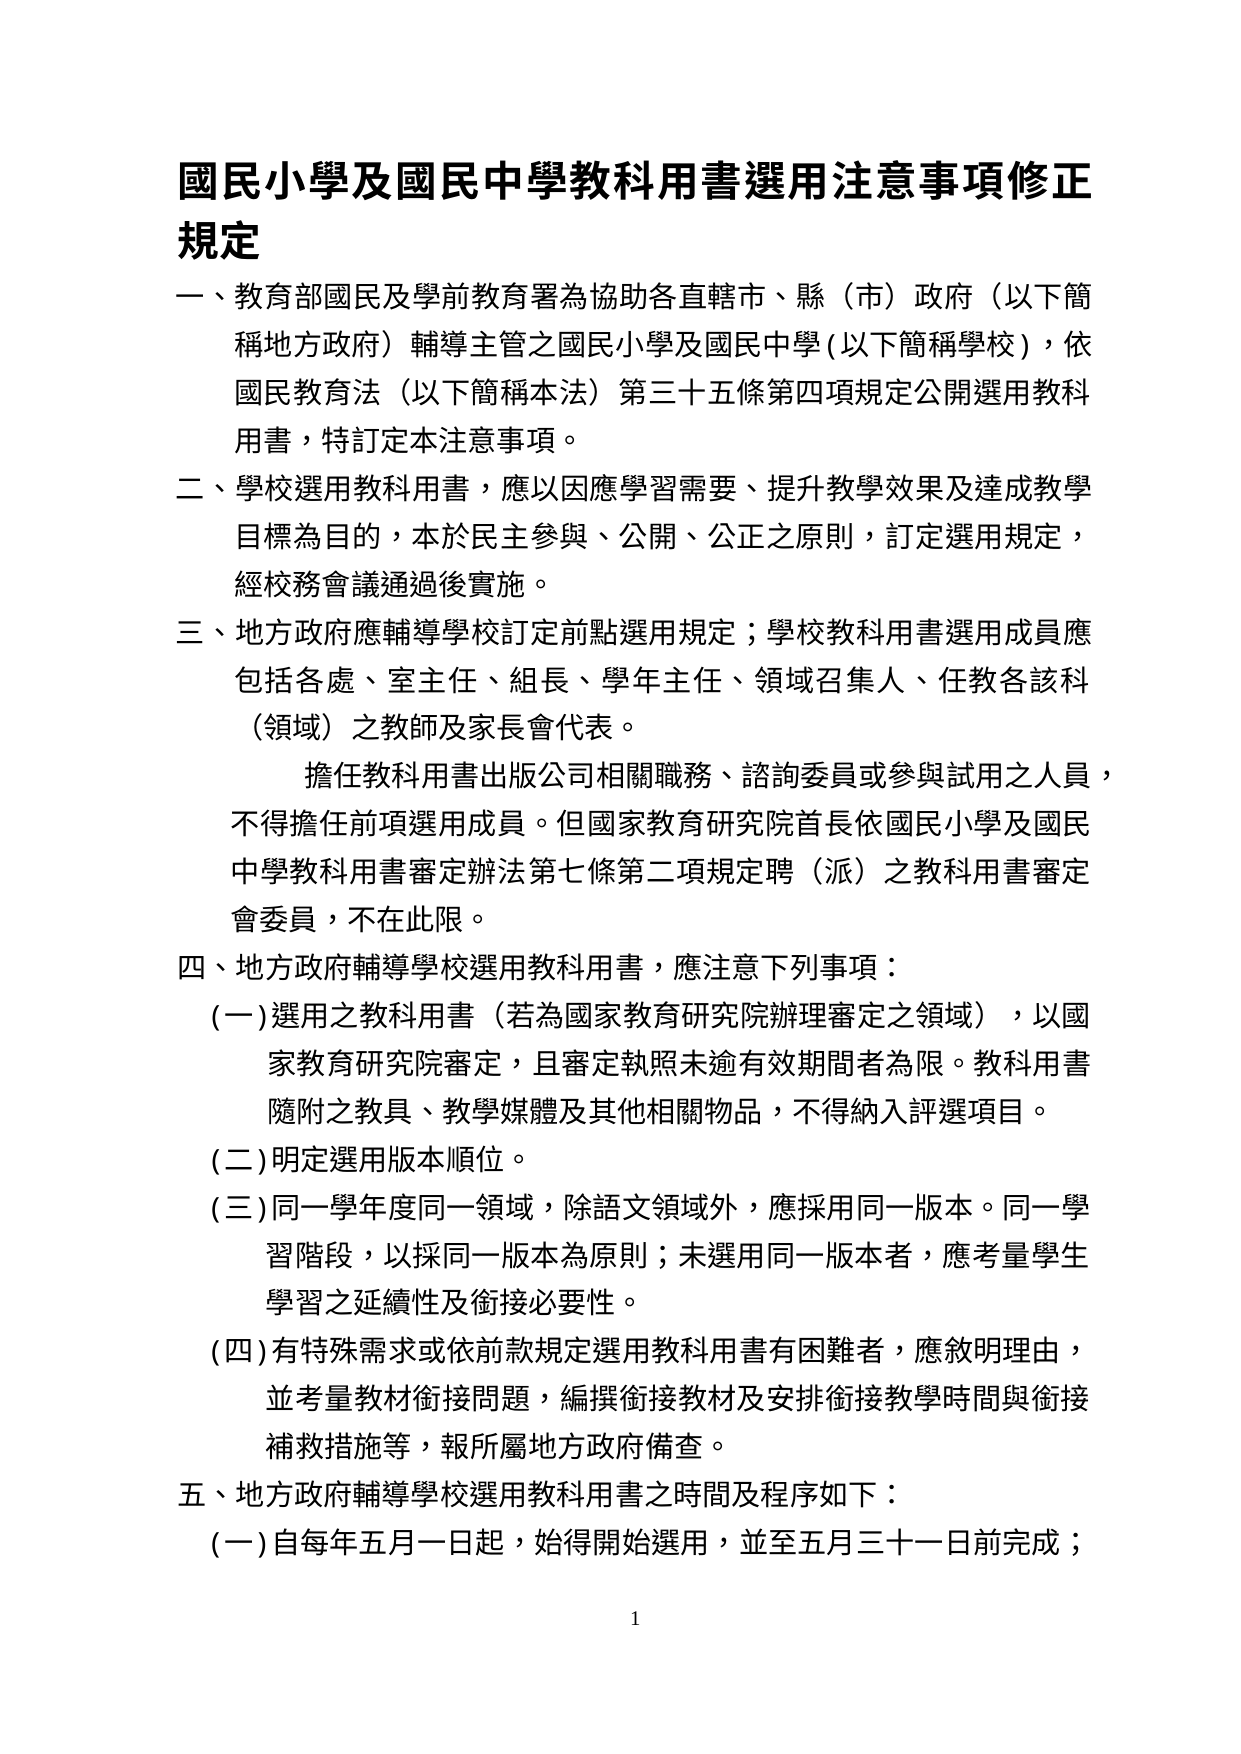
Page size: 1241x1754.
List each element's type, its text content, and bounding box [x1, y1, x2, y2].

text 三、地方政府應輔導學校訂定前點選用規定；學校教科用書選用成員應包括各處、室主任、組長、學年主任、領域召集人、任教各該科（領域）之教師及家長會代表。 [176, 604, 1092, 747]
text 二、學校選用教科用書，應以因應學習需要、提升教學效果及達成教學目標為目的，本於民主參與、公開、公正之原則，訂定選用規定，經校務會議通過後實施。 [176, 460, 1092, 604]
text 一、教育部國民及學前教育署為協助各直轄市、縣（市）政府（以下簡稱地方政府）輔導主管之國民小學及國民中學(以下簡稱學校)，依國民教育法（以下簡稱本法）第三十五條第四項規定公開選用教科用書，特訂定本注意事項。 [176, 268, 1092, 460]
text (一)選用之教科用書（若為國家教育研究院辦理審定之領域），以國家教育研究院審定，且審定執照未逾有效期間者為限。教科用書隨附之教具、教學媒體及其他相關物品，不得納入評選項目。 [207, 987, 1092, 1131]
text (三)同一學年度同一領域，除語文領域外，應採用同一版本。同一學習階段，以採同一版本為原則；未選用同一版本者，應考量學生學習之延續性及銜接必要性。 [206, 1179, 1092, 1322]
text 國民小學及國民中學教科用書選用注意事項修正規定 [177, 148, 1092, 268]
text 五、地方政府輔導學校選用教科用書之時間及程序如下： [177, 1466, 1092, 1514]
text 擔任教科用書出版公司相關職務、諮詢委員或參與試用之人員，不得擔任前項選用成員。但國家教育研究院首長依國民小學及國民中學教科用書審定辦法第七條第二項規定聘（派）之教科用書審定會委員，不在此限。 [176, 747, 1092, 939]
text (四)有特殊需求或依前款規定選用教科用書有困難者，應敘明理由，並考量教材銜接問題，編撰銜接教材及安排銜接教學時間與銜接補救措施等，報所屬地方政府備查。 [206, 1322, 1092, 1466]
text (一)自每年五月一日起，始得開始選用，並至五月三十一日前完成； [206, 1514, 1092, 1562]
text (二)明定選用版本順位。 [207, 1131, 1092, 1179]
text 四、地方政府輔導學校選用教科用書，應注意下列事項： [177, 939, 1092, 987]
